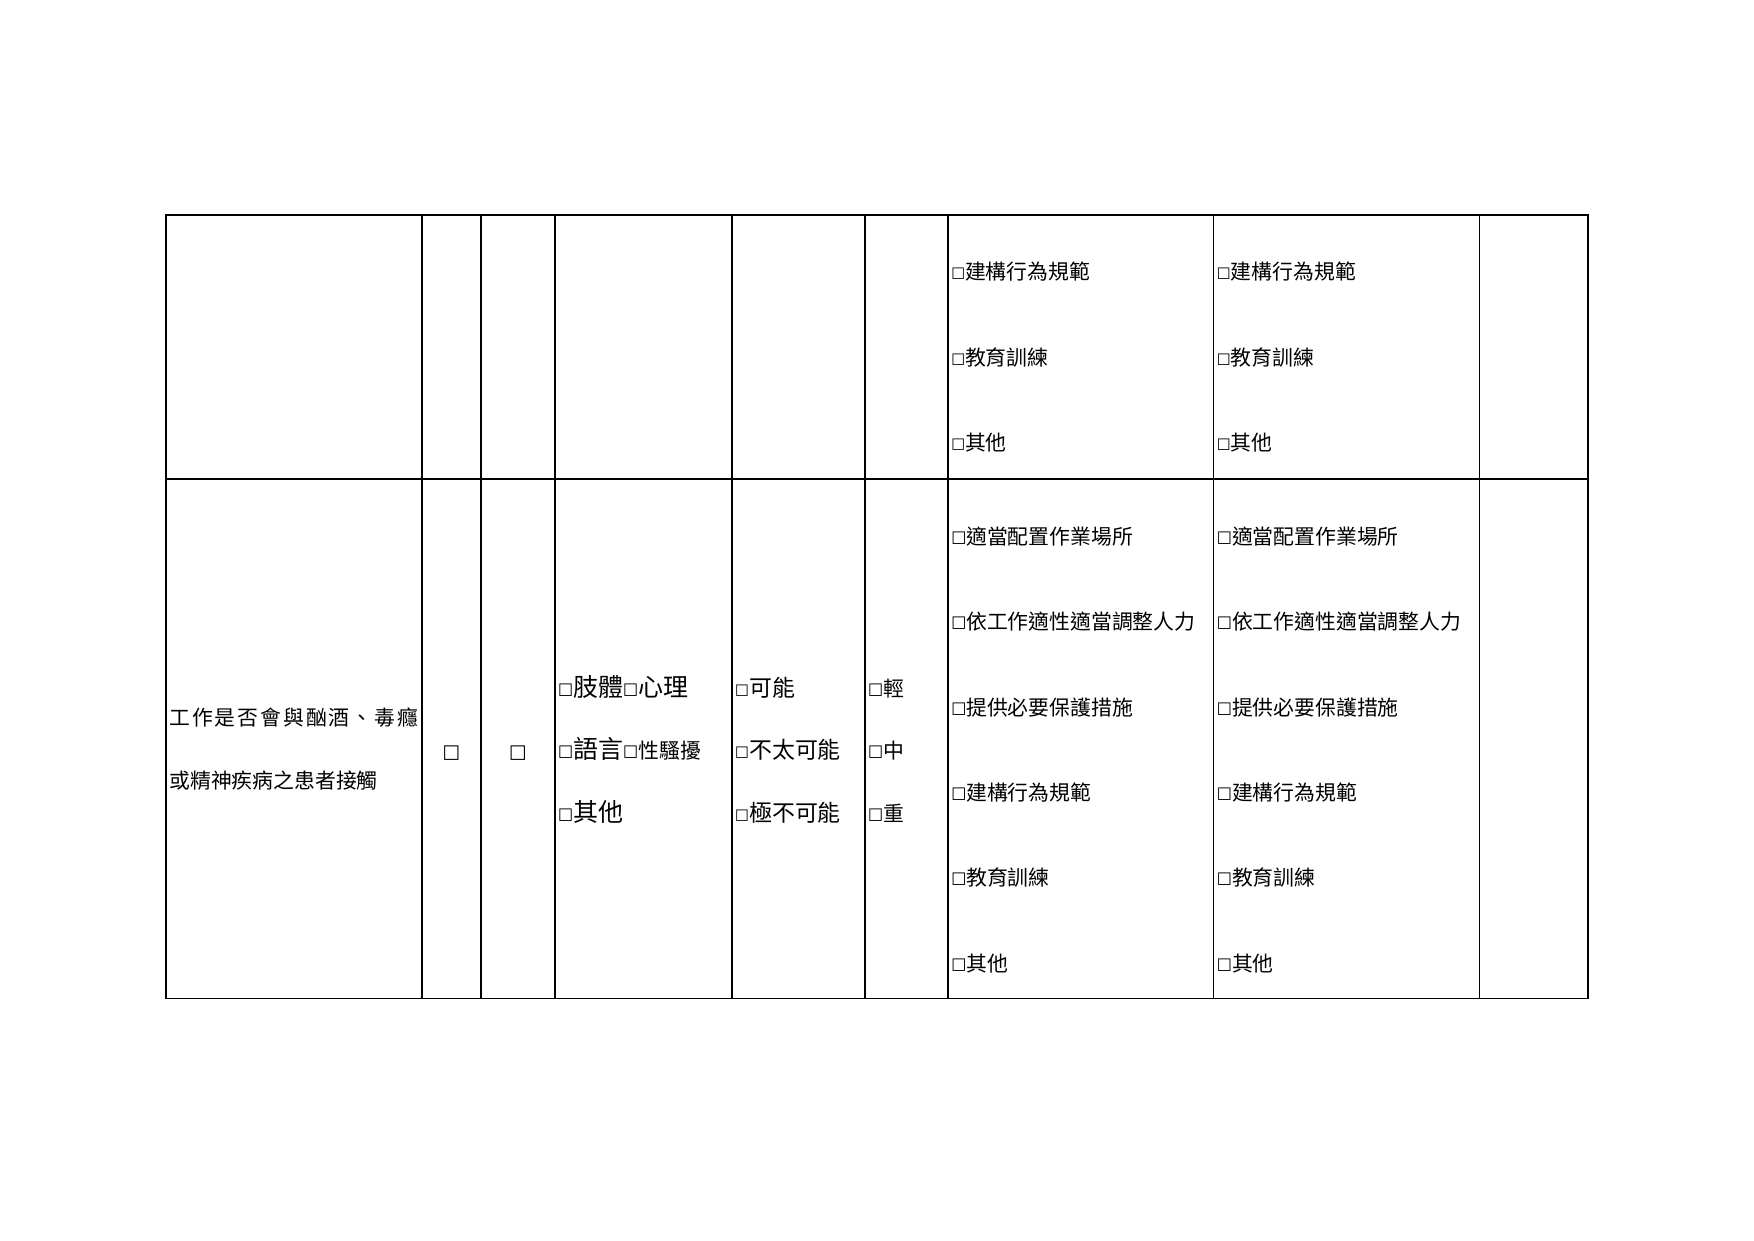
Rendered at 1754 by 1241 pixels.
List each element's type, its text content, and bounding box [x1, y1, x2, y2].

table_cell ☐適當配置作業場所 ☐依工作適性適當調整人力 ☐提供必要保護措施 ☐建構行為規範 ☐教育訓練 ☐其他 [1214, 480, 1479, 998]
table_cell ☐ [482, 480, 554, 998]
table_cell [482, 216, 554, 478]
table_cell ☐適當配置作業場所 ☐依工作適性適當調整人力 ☐提供必要保護措施 ☐建構行為規範 ☐教育訓練 ☐其他 [949, 480, 1213, 998]
table_cell [1480, 480, 1587, 998]
table_cell ☐建構行為規範 ☐教育訓練 ☐其他 [1214, 216, 1479, 478]
table_cell [866, 216, 947, 478]
table_cell ☐可能 ☐不太可能 ☐極不可能 [733, 480, 864, 998]
table_cell [733, 216, 864, 478]
table_cell [167, 216, 421, 478]
table_cell ☐肢體☐心理 ☐語言☐性騷擾 ☐其他 [556, 480, 731, 998]
table_cell ☐ [423, 480, 480, 998]
table_cell [423, 216, 480, 478]
table_cell [556, 216, 731, 478]
table_cell 工作是否會與酗酒、毒癮或精神疾病之患者接觸 [167, 480, 421, 998]
table_cell ☐輕 ☐中 ☐重 [866, 480, 947, 998]
table_cell [1480, 216, 1587, 478]
table_cell ☐建構行為規範 ☐教育訓練 ☐其他 [949, 216, 1213, 478]
